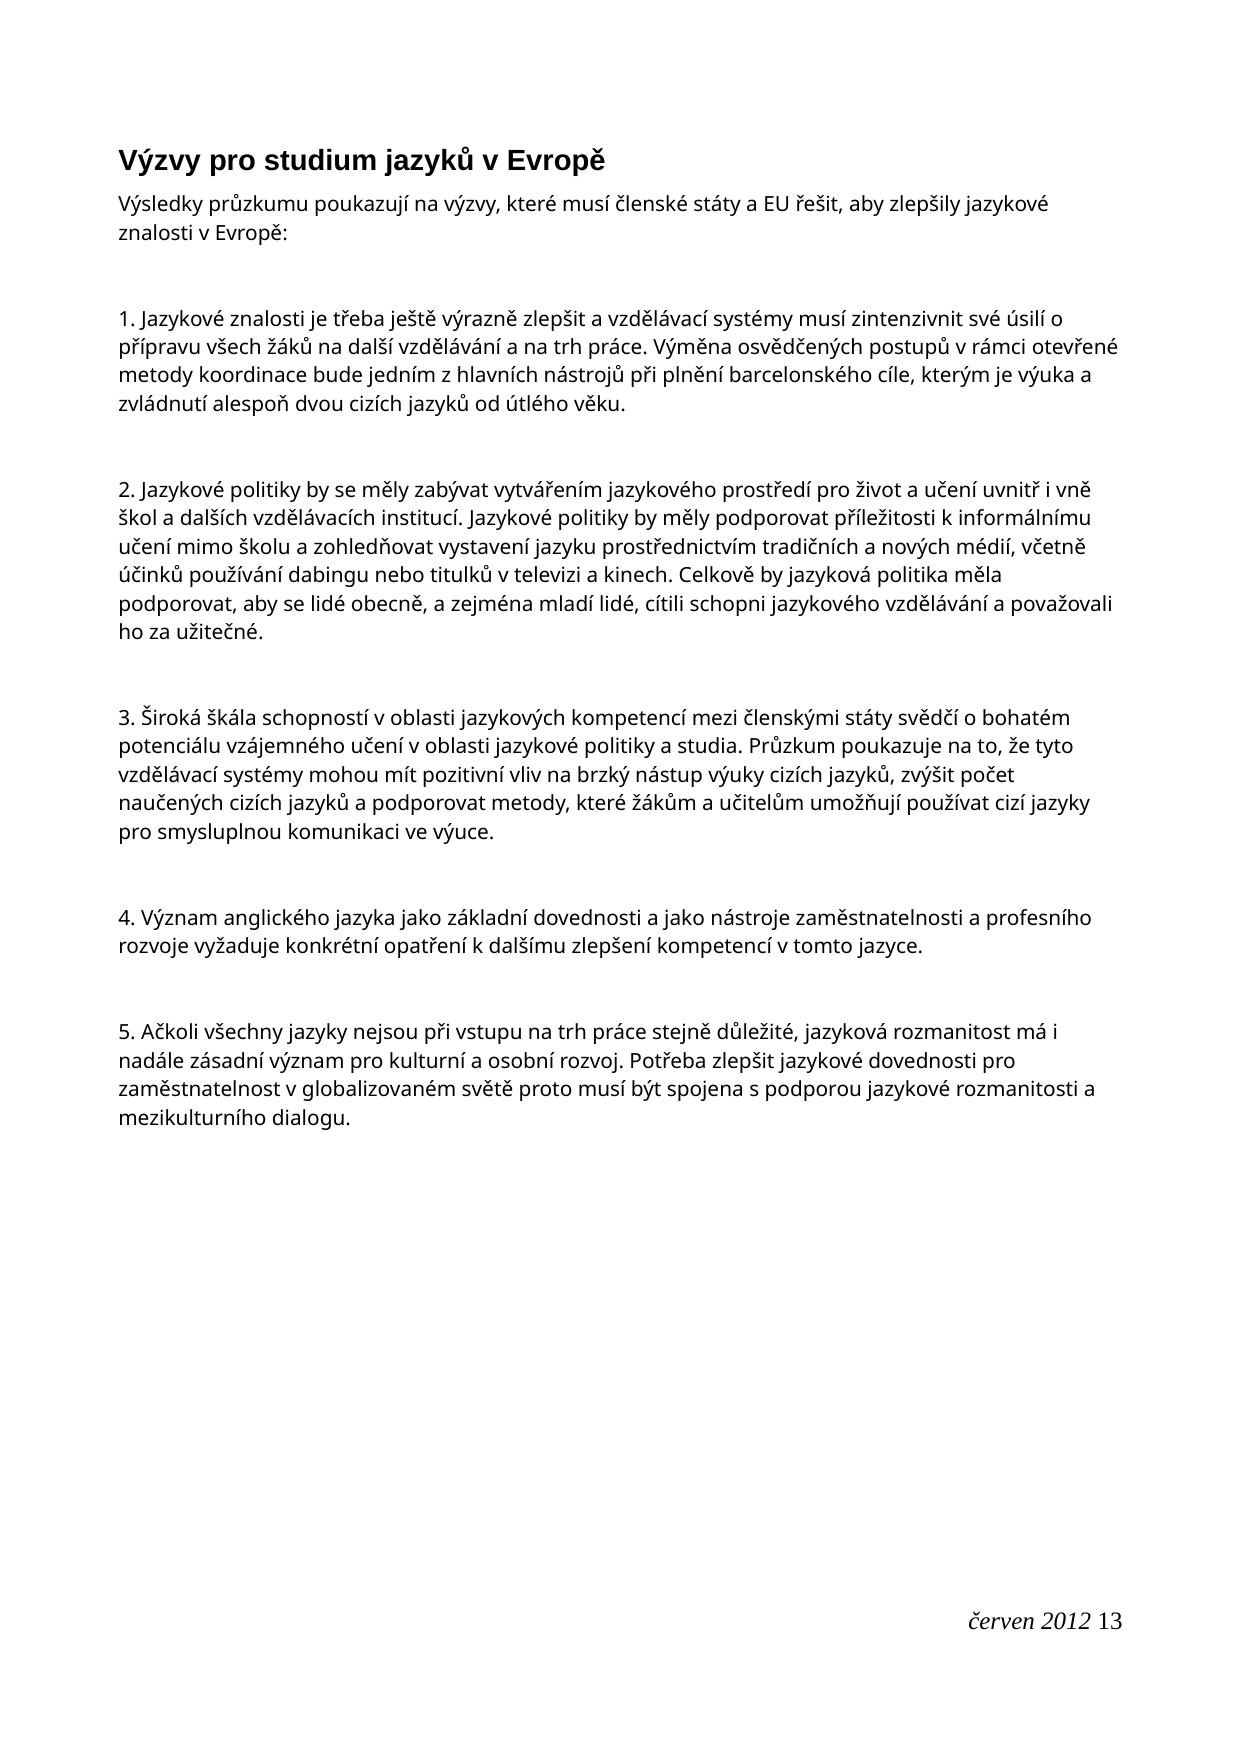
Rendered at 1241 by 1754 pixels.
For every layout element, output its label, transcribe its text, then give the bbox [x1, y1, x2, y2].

text Výsledky průzkumu poukazují na výzvy, které musí členské státy a EU řešit, aby zlepšily jazykové znalosti v Evropě: [118, 189, 1122, 246]
text 5. Ačkoli všechny jazyky nejsou při vstupu na trh práce stejně důležité, jazyková rozmanitost má i nadále zásadní význam pro kulturní a osobní rozvoj. Potřeba zlepšit jazykové dovednosti pro zaměstnatelnost v globalizovaném světě proto musí být spojena s podporou jazykové rozmanitosti a mezikulturního dialogu. [118, 1017, 1122, 1131]
text 4. Význam anglického jazyka jako základní dovednosti a jako nástroje zaměstnatelnosti a profesního rozvoje vyžaduje konkrétní opatření k dalšímu zlepšení kompetencí v tomto jazyce. [118, 903, 1122, 960]
text 3. Široká škála schopností v oblasti jazykových kompetencí mezi členskými státy svědčí o bohatém potenciálu vzájemného učení v oblasti jazykové politiky a studia. Průzkum poukazuje na to, že tyto vzdělávací systémy mohou mít pozitivní vliv na brzký nástup výuky cizích jazyků, zvýšit počet naučených cizích jazyků a podporovat metody, které žákům a učitelům umožňují používat cizí jazyky pro smysluplnou komunikaci ve výuce. [118, 703, 1122, 845]
subtitle Výzvy pro studium jazyků v Evropě [118, 143, 1122, 177]
text 1. Jazykové znalosti je třeba ještě výrazně zlepšit a vzdělávací systémy musí zintenzivnit své úsilí o přípravu všech žáků na další vzdělávání a na trh práce. Výměna osvědčených postupů v rámci otevřené metody koordinace bude jedním z hlavních nástrojů při plnění barcelonského cíle, kterým je výuka a zvládnutí alespoň dvou cizích jazyků od útlého věku. [118, 304, 1122, 417]
text 2. Jazykové politiky by se měly zabývat vytvářením jazykového prostředí pro život a učení uvnitř i vně škol a dalších vzdělávacích institucí. Jazykové politiky by měly podporovat příležitosti k informálnímu učení mimo školu a zohledňovat vystavení jazyku prostřednictvím tradičních a nových médií, včetně účinků používání dabingu nebo titulků v televizi a kinech. Celkově by jazyková politika měla podporovat, aby se lidé obecně, a zejména mladí lidé, cítili schopni jazykového vzdělávání a považovali ho za užitečné. [118, 475, 1122, 646]
